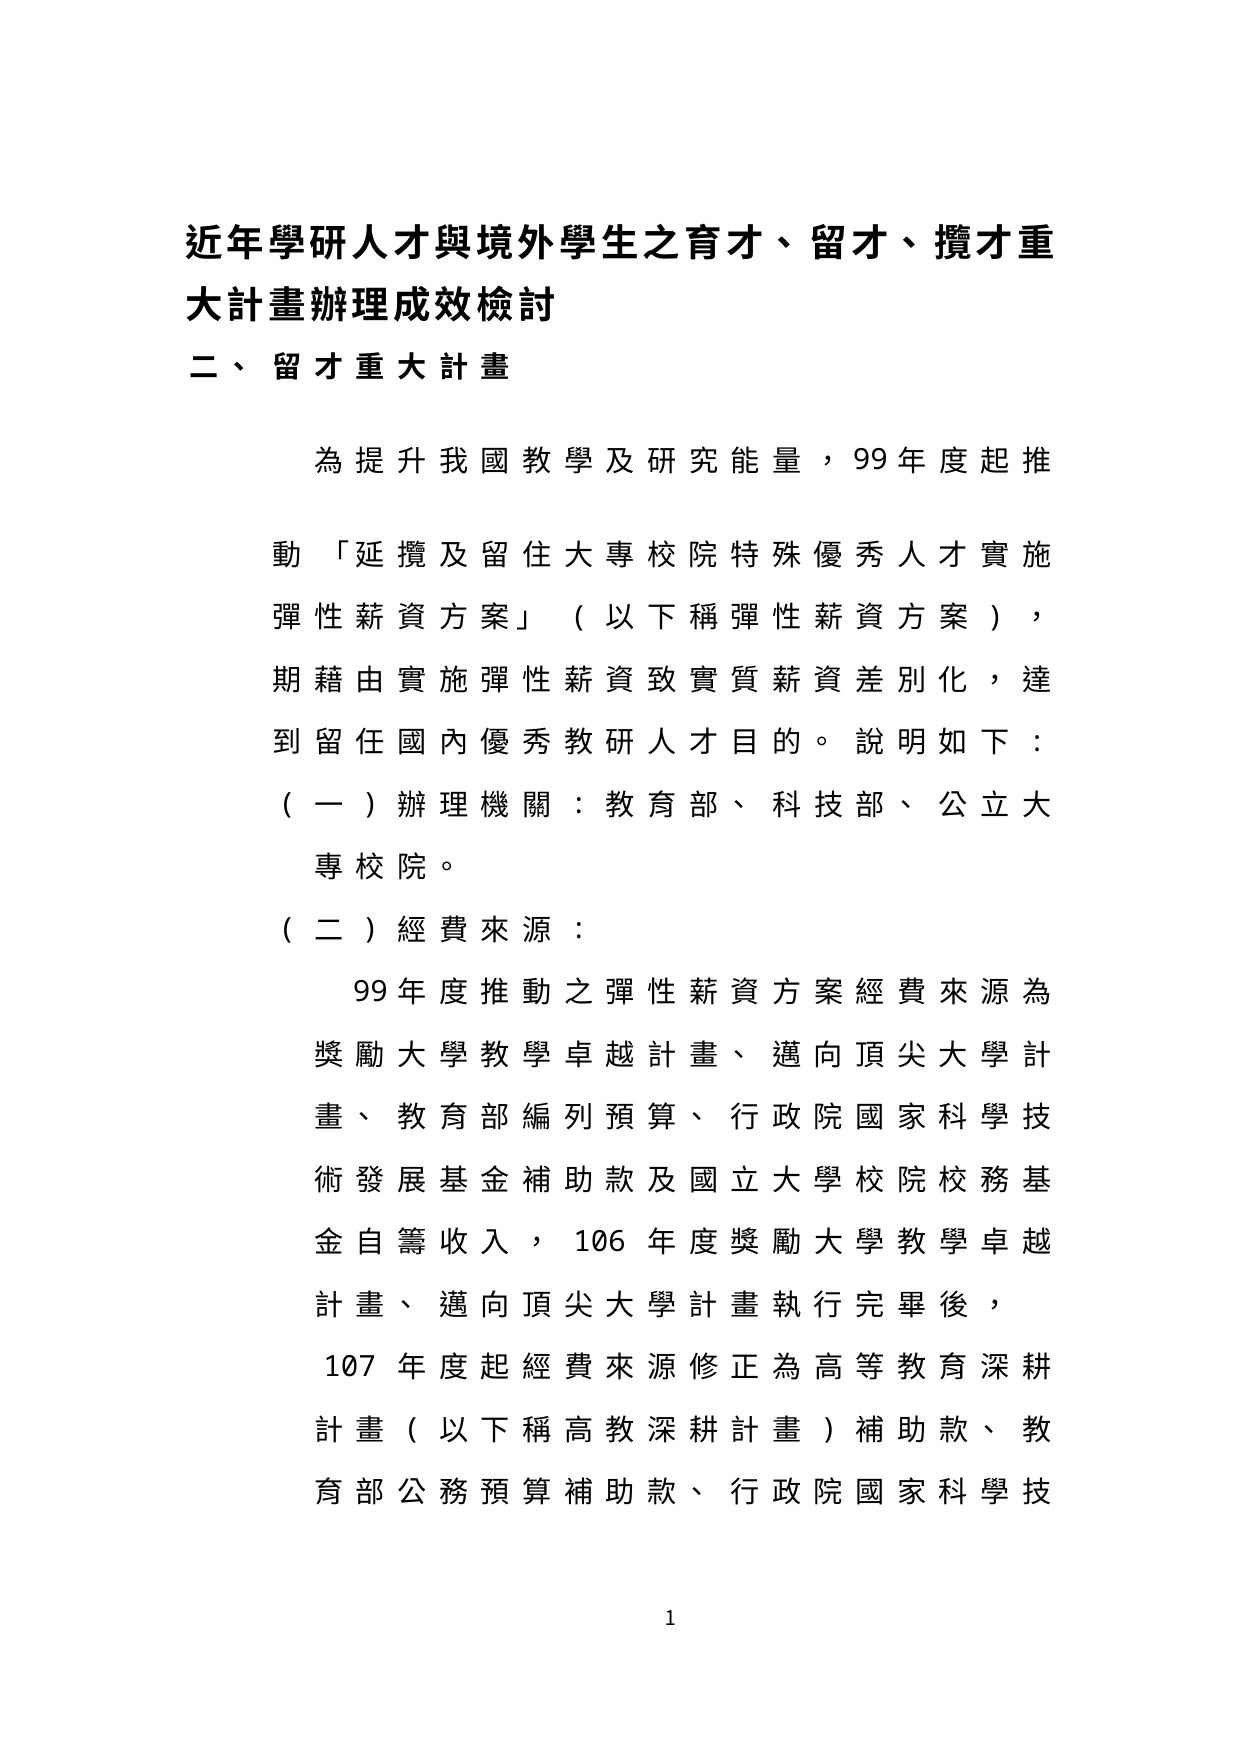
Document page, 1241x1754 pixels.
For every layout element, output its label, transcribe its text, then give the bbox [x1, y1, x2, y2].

text 99年度推動之彈性薪資方案經費來源為獎勵大學教學卓越計畫、邁向頂尖大學計畫、教育部編列預算、行政院國家科學技術發展基金補助款及國立大學校院校務基金自籌收入，106年度獎勵大學教學卓越計畫、邁向頂尖大學計畫執行完畢後，107年度起經費來源修正為高等教育深耕計畫(以下稱高教深耕計畫)補助款、教育部公務預算補助款、行政院國家科學技 [271, 948, 1058, 1511]
text 為提升我國教學及研究能量，99年度起推動「延攬及留住大專校院特殊優秀人才實施彈性薪資方案」(以下稱彈性薪資方案)，期藉由實施彈性薪資致實質薪資差別化，達到留任國內優秀教研人才目的。說明如下: [242, 386, 1058, 761]
text (一)辦理機關:教育部、科技部、公立大專校院。 [242, 761, 1058, 886]
text (二)經費來源: [242, 886, 1058, 948]
text 近年學研人才與境外學生之育才、留才、攬才重大計畫辦理成效檢討 [183, 198, 1058, 323]
text 二、留才重大計畫 [183, 323, 1058, 386]
